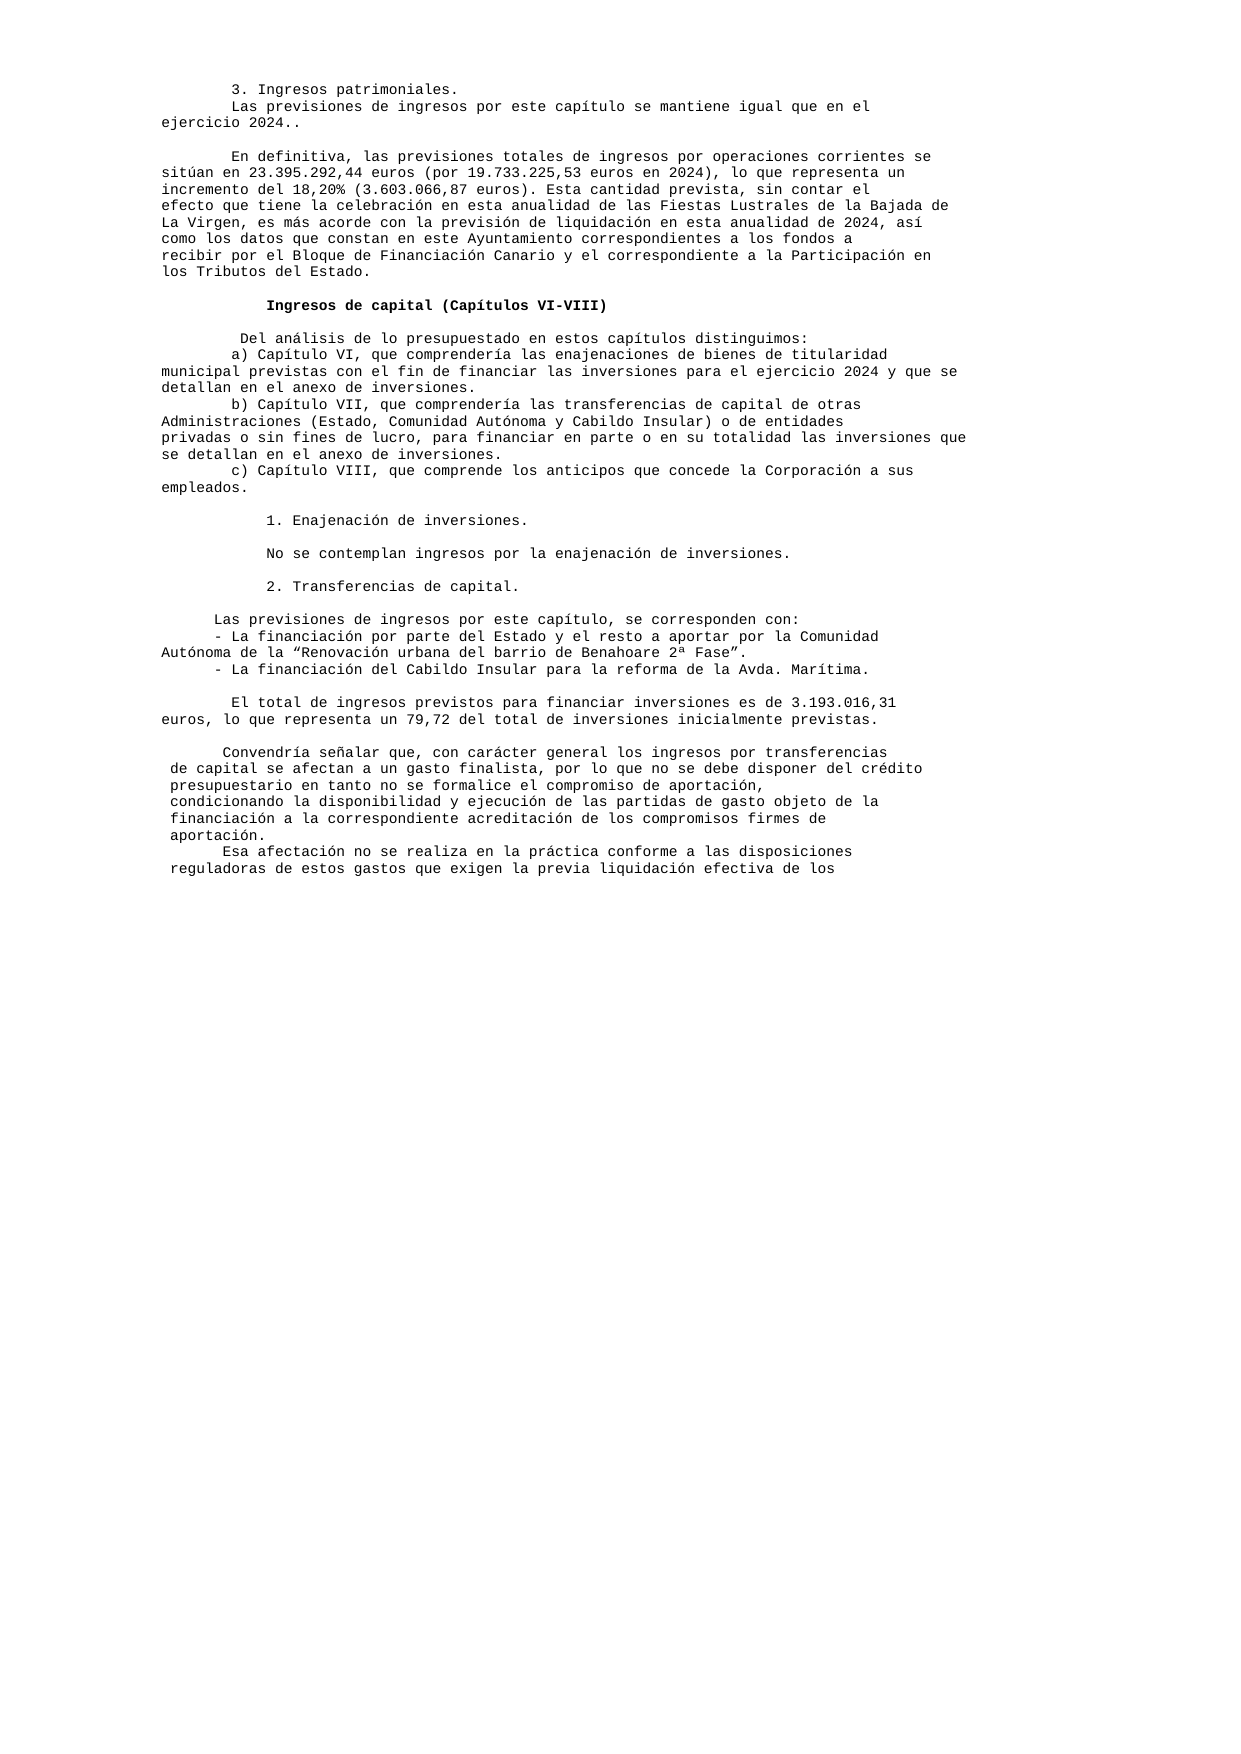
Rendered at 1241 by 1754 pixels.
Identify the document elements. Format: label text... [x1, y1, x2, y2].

text El total de ingresos previstos para financiar inversiones es de 3.193.016,31 [82, 695, 1158, 712]
text b) Capítulo VII, que comprendería las transferencias de capital de otras [82, 397, 1158, 414]
text ejercicio 2024.. [82, 116, 1158, 132]
text efecto que tiene la celebración en esta anualidad de las Fiestas Lustrales de la Bajada de [82, 198, 1158, 215]
text euros, lo que representa un 79,72 del total de inversiones inicialmente previstas. [82, 712, 1158, 728]
text La Virgen, es más acorde con la previsión de liquidación en esta anualidad de 2024, así [82, 215, 1158, 232]
text aportación. [82, 828, 1158, 844]
text incremento del 18,20% (3.603.066,87 euros). Esta cantidad prevista, sin contar el [82, 182, 1158, 198]
text c) Capítulo VIII, que comprende los anticipos que concede la Corporación a sus [82, 463, 1158, 480]
text Administraciones (Estado, Comunidad Autónoma y Cabildo Insular) o de entidades [82, 414, 1158, 430]
text como los datos que constan en este Ayuntamiento correspondientes a los fondos a [82, 232, 1158, 248]
text reguladoras de estos gastos que exigen la previa liquidación efectiva de los [82, 861, 1158, 877]
text Ingresos de capital (Capítulos VI-VIII) [82, 298, 1158, 314]
text a) Capítulo VI, que comprendería las enajenaciones de bienes de titularidad [82, 347, 1158, 364]
text Las previsiones de ingresos por este capítulo, se corresponden con: [82, 612, 1158, 629]
text sitúan en 23.395.292,44 euros (por 19.733.225,53 euros en 2024), lo que representa un [82, 165, 1158, 182]
text Del análisis de lo presupuestado en estos capítulos distinguimos: [82, 331, 1158, 347]
text Convendría señalar que, con carácter general los ingresos por transferencias [82, 745, 1158, 762]
text No se contemplan ingresos por la enajenación de inversiones. [82, 546, 1158, 563]
text Las previsiones de ingresos por este capítulo se mantiene igual que en el [82, 99, 1158, 116]
text - La financiación por parte del Estado y el resto a aportar por la Comunidad [82, 629, 1158, 646]
text Esa afectación no se realiza en la práctica conforme a las disposiciones [82, 844, 1158, 861]
text detallan en el anexo de inversiones. [82, 381, 1158, 397]
text municipal previstas con el fin de financiar las inversiones para el ejercicio 2024 y que se [82, 364, 1158, 381]
text de capital se afectan a un gasto finalista, por lo que no se debe disponer del crédito [82, 762, 1158, 778]
text recibir por el Bloque de Financiación Canario y el correspondiente a la Participación en [82, 248, 1158, 265]
text 2. Transferencias de capital. [82, 579, 1158, 596]
text - La financiación del Cabildo Insular para la reforma de la Avda. Marítima. [82, 662, 1158, 679]
text condicionando la disponibilidad y ejecución de las partidas de gasto objeto de la [82, 795, 1158, 811]
text En definitiva, las previsiones totales de ingresos por operaciones corrientes se [82, 149, 1158, 165]
text los Tributos del Estado. [82, 265, 1158, 281]
text se detallan en el anexo de inversiones. [82, 447, 1158, 463]
text presupuestario en tanto no se formalice el compromiso de aportación, [82, 778, 1158, 795]
text empleados. [82, 480, 1158, 497]
text 3. Ingresos patrimoniales. [82, 82, 1158, 99]
text 1. Enajenación de inversiones. [82, 513, 1158, 530]
text financiación a la correspondiente acreditación de los compromisos firmes de [82, 811, 1158, 828]
text Autónoma de la “Renovación urbana del barrio de Benahoare 2ª Fase”. [82, 646, 1158, 662]
text privadas o sin fines de lucro, para financiar en parte o en su totalidad las inversiones que [82, 430, 1158, 447]
